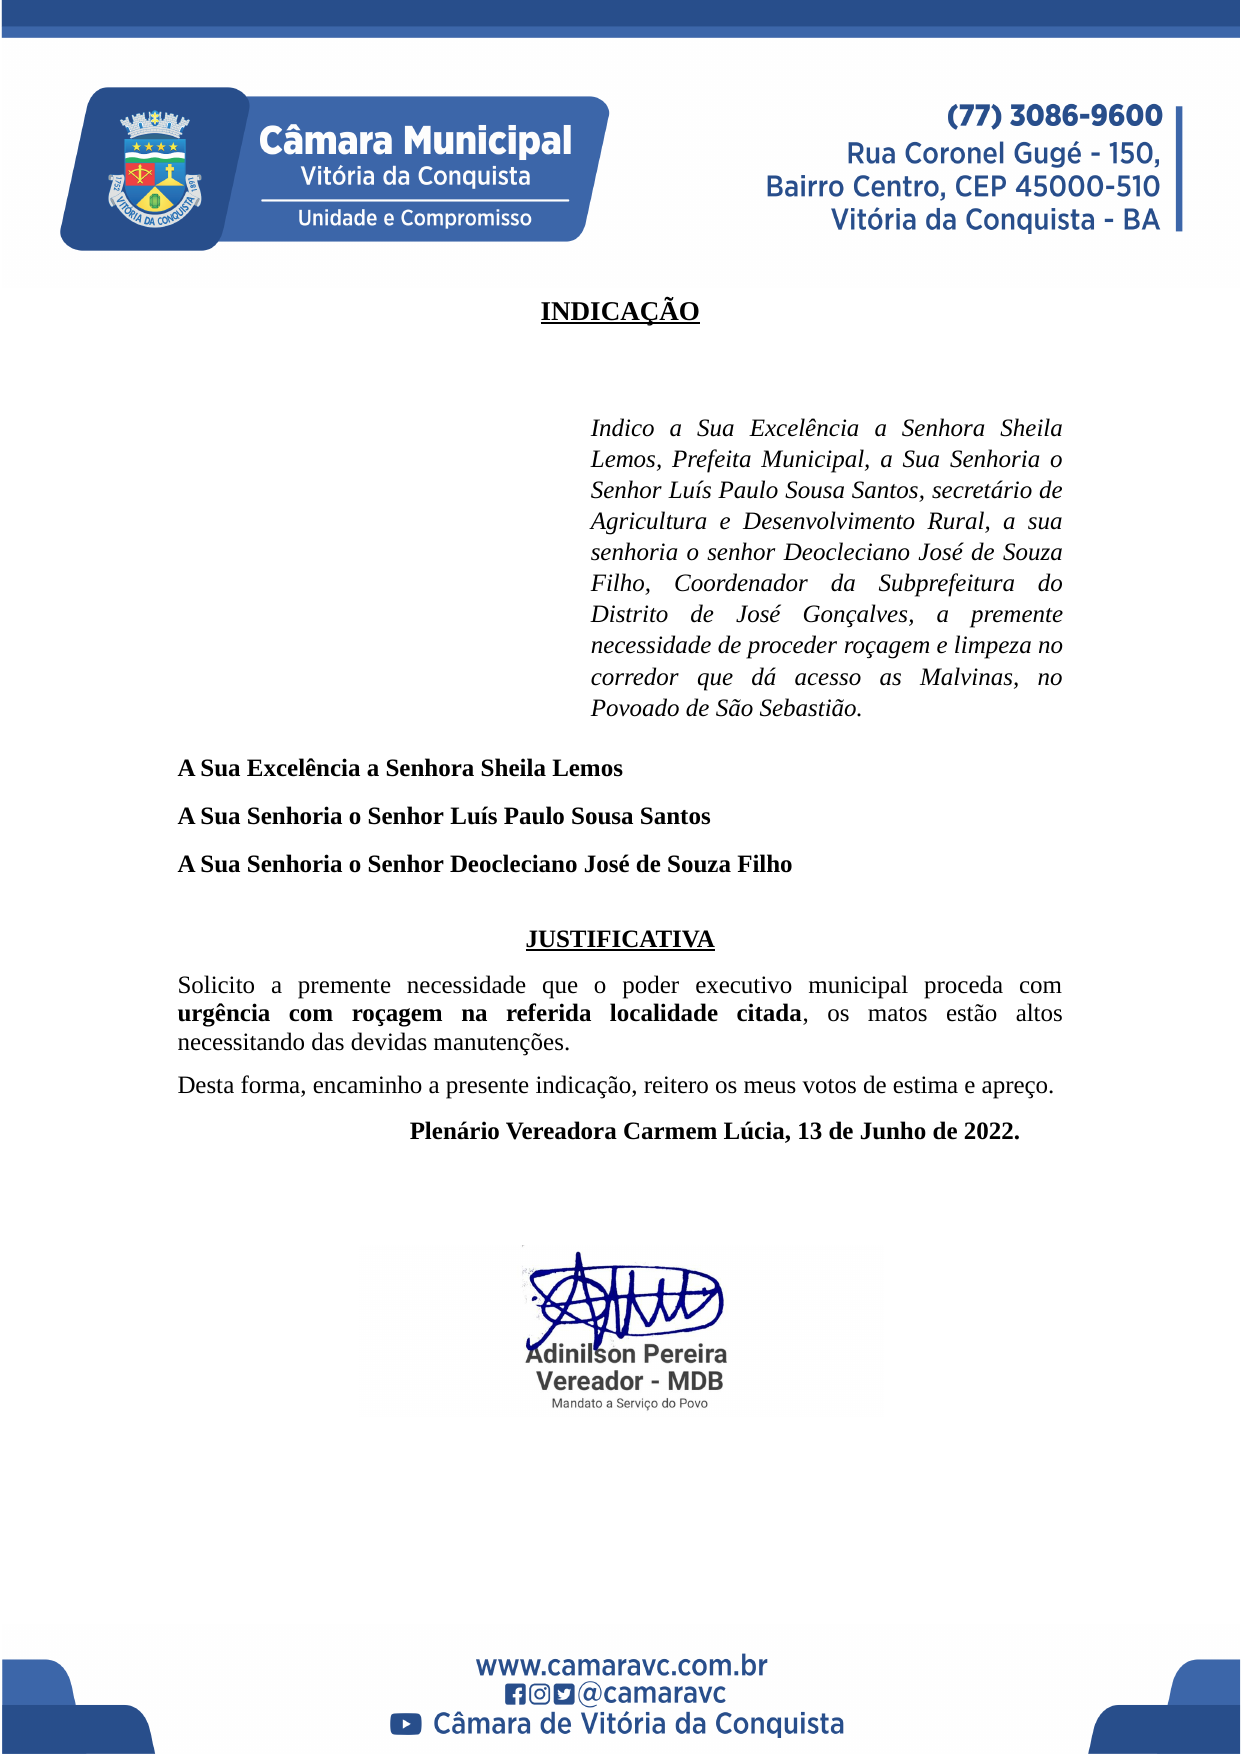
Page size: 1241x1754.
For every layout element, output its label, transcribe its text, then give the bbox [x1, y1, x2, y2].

text Plenário Vereadora Carmem Lúcia, 13 de Junho de 2022. [177, 1116, 1063, 1145]
picture [2, 1624, 1241, 1754]
text Solicito a premente necessidade que o poder executivo municipal proceda com urgência com roçagem na referida localidade citada, os matos estão altos necessitando das devidas manutenções. [177, 970, 1063, 1056]
text A Sua Excelência a Senhora Sheila Lemos [177, 753, 1063, 782]
text Indico a Sua Excelência a Senhora Sheila Lemos, Prefeita Municipal, a Sua Senhoria o Senhor Luís Paulo Sousa Santos, secretário de Agricultura e Desenvolvimento Rural, a sua senhoria o senhor Deocleciano José de Souza Filho, Coordenador da Subprefeitura do Distrito de José Gonçalves, a premente necessidade de proceder roçagem e limpeza no corredor que dá acesso as Malvinas, no Povoado de São Sebastião. [591, 413, 1063, 721]
text A Sua Senhoria o Senhor Luís Paulo Sousa Santos [177, 801, 1063, 830]
text Desta forma, encaminho a presente indicação, reitero os meus votos de estima e apreço. [177, 1071, 1063, 1099]
picture [359, 1245, 885, 1417]
text A Sua Senhoria o Senhor Deocleciano José de Souza Filho [177, 849, 1063, 877]
text JUSTIFICATIVA [177, 924, 1063, 953]
picture [1, 0, 1240, 288]
text INDICAÇÃO [177, 295, 1063, 326]
